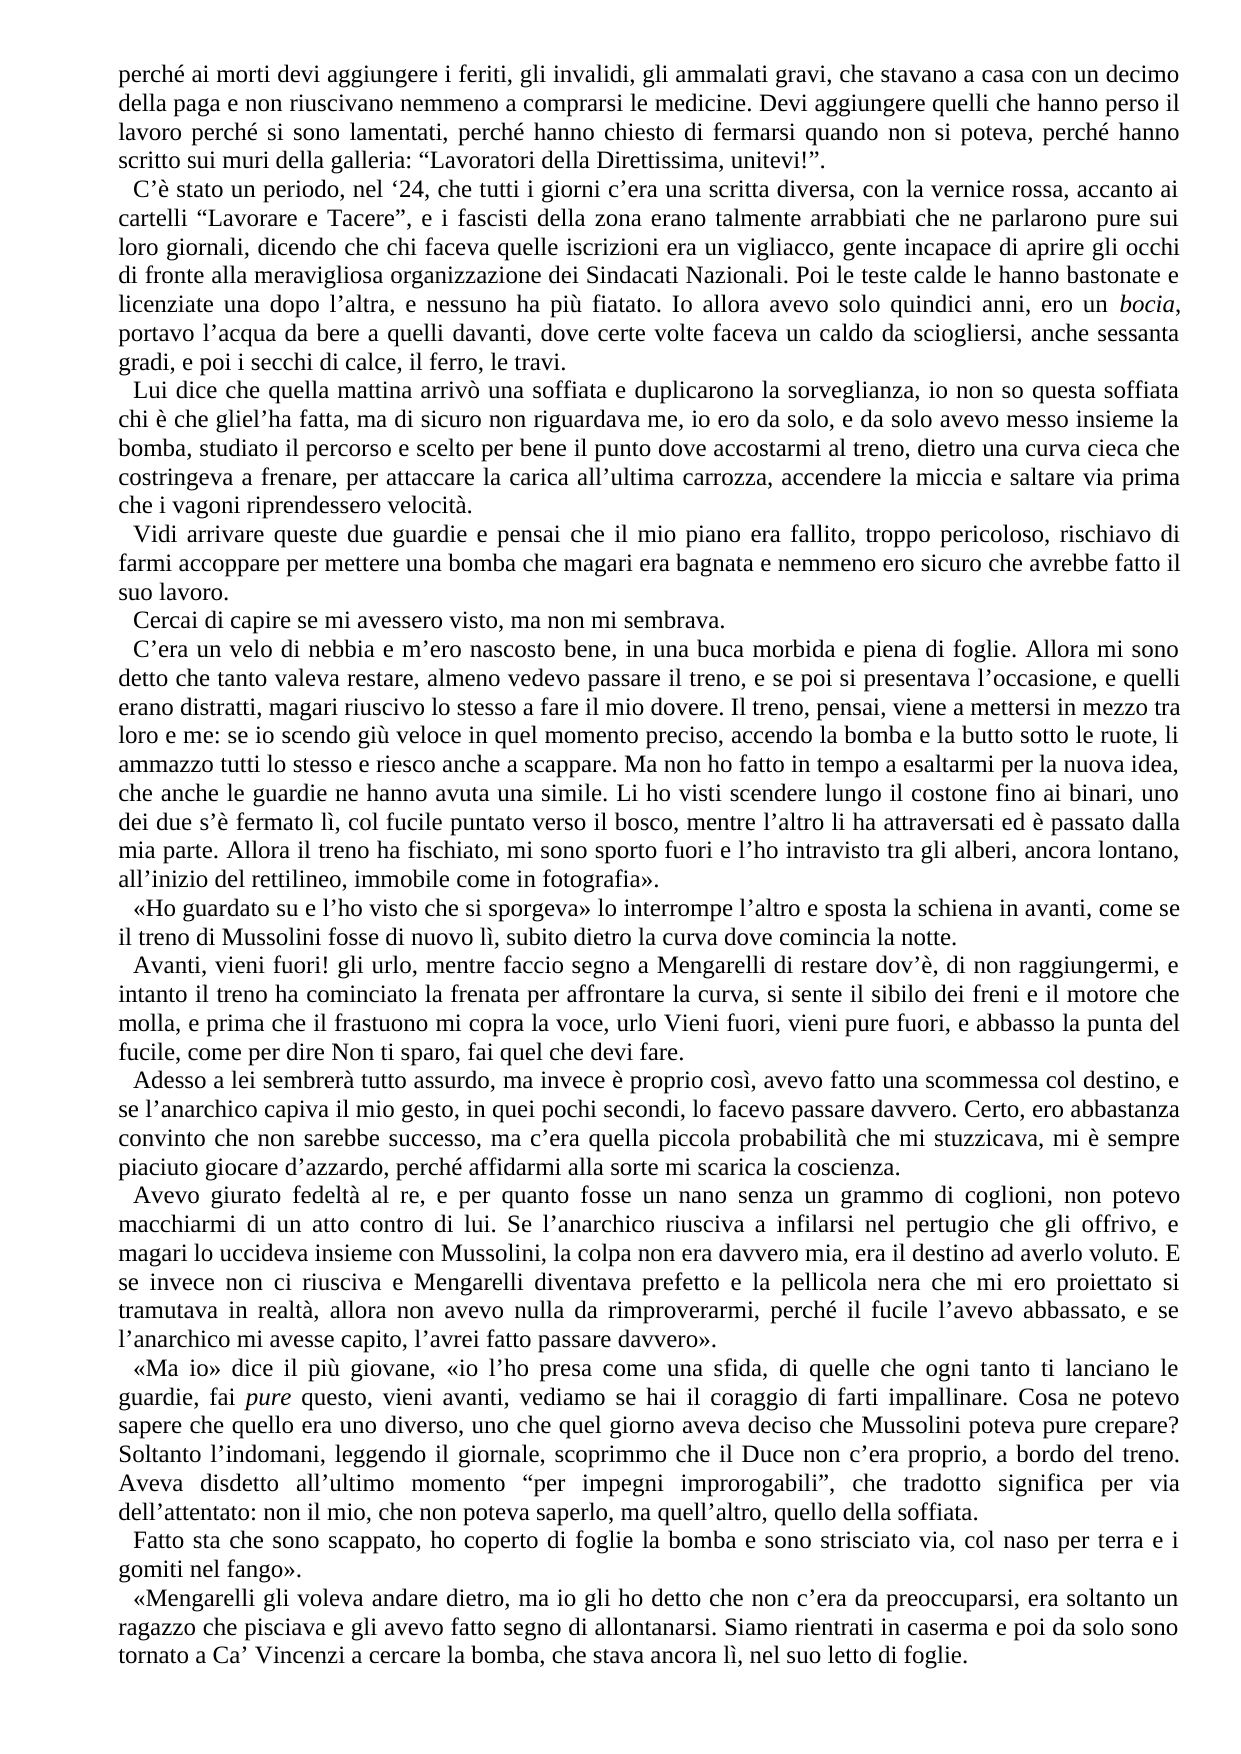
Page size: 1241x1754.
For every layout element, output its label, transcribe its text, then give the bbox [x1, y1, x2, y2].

text C’è stato un periodo, nel ‘24, che tutti i giorni c’era una scritta diversa, con la vernice rossa, accanto ai cartelli “Lavorare e Tacere”, e i fascisti della zona erano talmente arrabbiati che ne parlarono pure sui loro giornali, dicendo che chi faceva quelle iscrizioni era un vigliacco, gente incapace di aprire gli occhi di fronte alla meravigliosa organizzazione dei Sindacati Nazionali. Poi le teste calde le hanno bastonate e licenziate una dopo l’altra, e nessuno ha più fiatato. Io allora avevo solo quindici anni, ero un bocia, portavo l’acqua da bere a quelli davanti, dove certe volte faceva un caldo da sciogliersi, anche sessanta gradi, e poi i secchi di calce, il ferro, le travi. [118, 174, 1181, 375]
text C’era un velo di nebbia e m’ero nascosto bene, in una buca morbida e piena di foglie. Allora mi sono detto che tanto valeva restare, almeno vedevo passare il treno, e se poi si presentava l’occasione, e quelli erano distratti, magari riuscivo lo stesso a fare il mio dovere. Il treno, pensai, viene a mettersi in mezzo tra loro e me: se io scendo giù veloce in quel momento preciso, accendo la bomba e la butto sotto le ruote, li ammazzo tutti lo stesso e riesco anche a scappare. Ma non ho fatto in tempo a esaltarmi per la nuova idea, che anche le guardie ne hanno avuta una simile. Li ho visti scendere lungo il costone fino ai binari, uno dei due s’è fermato lì, col fucile puntato verso il bosco, mentre l’altro li ha attraversati ed è passato dalla mia parte. Allora il treno ha fischiato, mi sono sporto fuori e l’ho intravisto tra gli alberi, ancora lontano, all’inizio del rettilineo, immobile come in fotografia». [118, 634, 1181, 893]
text «Ma io» dice il più giovane, «io l’ho presa come una sfida, di quelle che ogni tanto ti lanciano le guardie, fai pure questo, vieni avanti, vediamo se hai il coraggio di farti impallinare. Cosa ne potevo sapere che quello era uno diverso, uno che quel giorno aveva deciso che Mussolini poteva pure crepare? Soltanto l’indomani, leggendo il giornale, scoprimmo che il Duce non c’era proprio, a bordo del treno. Aveva disdetto all’ultimo momento “per impegni improrogabili”, che tradotto significa per via dell’attentato: non il mio, che non poteva saperlo, ma quell’altro, quello della soffiata. [118, 1353, 1181, 1525]
text Avanti, vieni fuori! gli urlo, mentre faccio segno a Mengarelli di restare dov’è, di non raggiungermi, e intanto il treno ha cominciato la frenata per affrontare la curva, si sente il sibilo dei freni e il motore che molla, e prima che il frastuono mi copra la voce, urlo Vieni fuori, vieni pure fuori, e abbasso la punta del fucile, come per dire Non ti sparo, fai quel che devi fare. [118, 950, 1181, 1065]
text Cercai di capire se mi avessero visto, ma non mi sembrava. [118, 605, 1181, 634]
text «Ho guardato su e l’ho visto che si sporgeva» lo interrompe l’altro e sposta la schiena in avanti, come se il treno di Mussolini fosse di nuovo lì, subito dietro la curva dove comincia la notte. [118, 893, 1181, 950]
text Avevo giurato fedeltà al re, e per quanto fosse un nano senza un grammo di coglioni, non potevo macchiarmi di un atto contro di lui. Se l’anarchico riusciva a infilarsi nel pertugio che gli offrivo, e magari lo uccideva insieme con Mussolini, la colpa non era davvero mia, era il destino ad averlo voluto. E se invece non ci riusciva e Mengarelli diventava prefetto e la pellicola nera che mi ero proiettato si tramutava in realtà, allora non avevo nulla da rimproverarmi, perché il fucile l’avevo abbassato, e se l’anarchico mi avesse capito, l’avrei fatto passare davvero». [118, 1180, 1181, 1353]
text Adesso a lei sembrerà tutto assurdo, ma invece è proprio così, avevo fatto una scommessa col destino, e se l’anarchico capiva il mio gesto, in quei pochi secondi, lo facevo passare davvero. Certo, ero abbastanza convinto che non sarebbe successo, ma c’era quella piccola probabilità che mi stuzzicava, mi è sempre piaciuto giocare d’azzardo, perché affidarmi alla sorte mi scarica la coscienza. [118, 1065, 1181, 1180]
text Lui dice che quella mattina arrivò una soffiata e duplicarono la sorveglianza, io non so questa soffiata chi è che gliel’ha fatta, ma di sicuro non riguardava me, io ero da solo, e da solo avevo messo insieme la bomba, studiato il percorso e scelto per bene il punto dove accostarmi al treno, dietro una curva cieca che costringeva a frenare, per attaccare la carica all’ultima carrozza, accendere la miccia e saltare via prima che i vagoni riprendessero velocità. [118, 375, 1181, 519]
text perché ai morti devi aggiungere i feriti, gli invalidi, gli ammalati gravi, che stavano a casa con un decimo della paga e non riuscivano nemmeno a comprarsi le medicine. Devi aggiungere quelli che hanno perso il lavoro perché si sono lamentati, perché hanno chiesto di fermarsi quando non si poteva, perché hanno scritto sui muri della galleria: “Lavoratori della Direttissima, unitevi!”. [118, 59, 1181, 174]
text Fatto sta che sono scappato, ho coperto di foglie la bomba e sono strisciato via, col naso per terra e i gomiti nel fango». [118, 1525, 1181, 1583]
text Vidi arrivare queste due guardie e pensai che il mio piano era fallito, troppo pericoloso, rischiavo di farmi accoppare per mettere una bomba che magari era bagnata e nemmeno ero sicuro che avrebbe fatto il suo lavoro. [118, 519, 1181, 605]
text «Mengarelli gli voleva andare dietro, ma io gli ho detto che non c’era da preoccuparsi, era soltanto un ragazzo che pisciava e gli avevo fatto segno di allontanarsi. Siamo rientrati in caserma e poi da solo sono tornato a Ca’ Vincenzi a cercare la bomba, che stava ancora lì, nel suo letto di foglie. [118, 1583, 1181, 1669]
